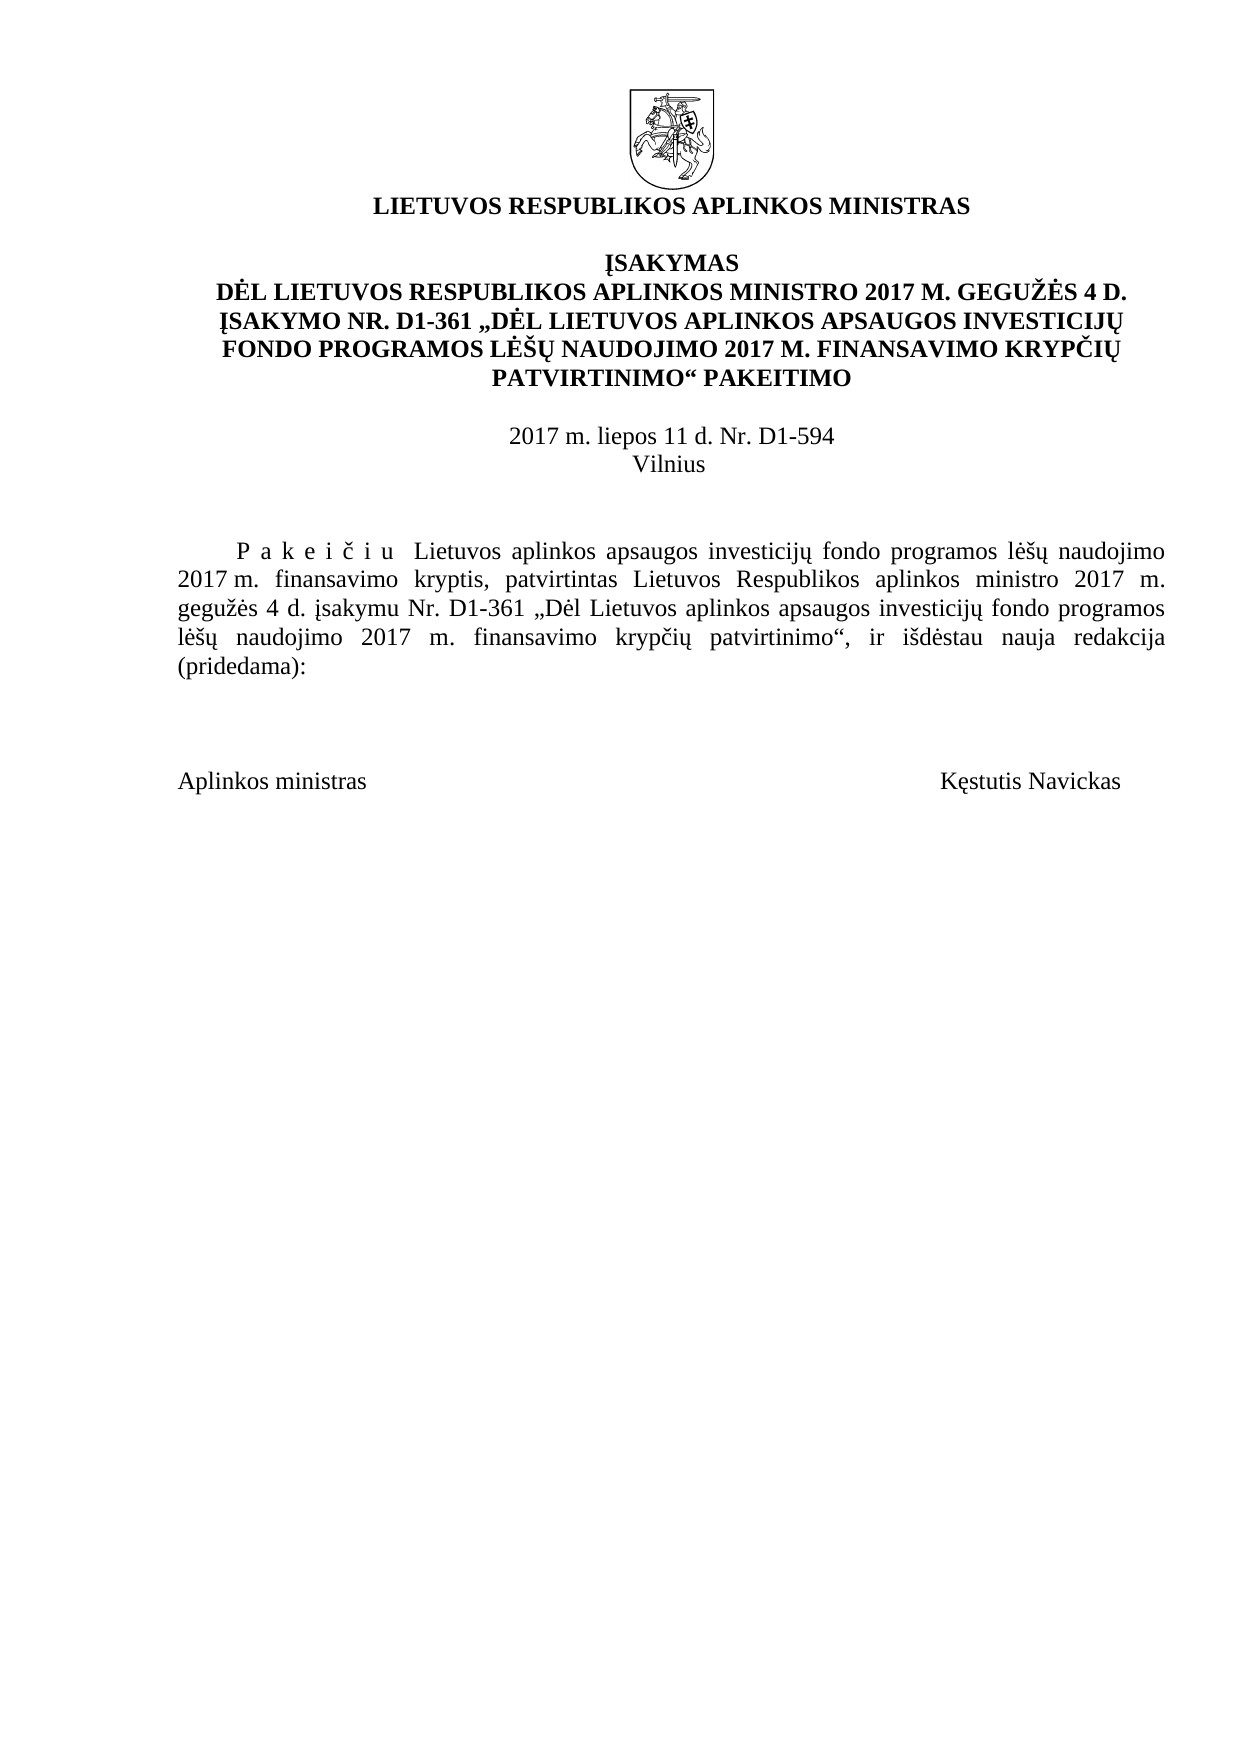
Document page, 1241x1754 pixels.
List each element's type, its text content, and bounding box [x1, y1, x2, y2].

text DĖL LIETUVOS RESPUBLIKOS APLINKOS MINISTRO 2017 M. GEGUŽĖS 4 D. ĮSAKYMO NR. D1-361 „DĖL LIETUVOS APLINKOS APSAUGOS INVESTICIJŲ FONDO PROGRAMOS LĖŠŲ NAUDOJIMO 2017 M. FINANSAVIMO KRYPČIŲ PATVIRTINIMO“ PAKEITIMO [177, 277, 1166, 392]
text LIETUVOS RESPUBLIKOS APLINKOS MINISTRAS [177, 191, 1166, 219]
text 2017 m. liepos 11 d. Nr. D1-594 [177, 421, 1166, 449]
text Aplinkos ministras Kęstutis Navickas [177, 766, 1166, 794]
text ĮSAKYMAS [177, 248, 1166, 277]
text Vilnius [177, 449, 1166, 478]
text P a k e i č i u Lietuvos aplinkos apsaugos investicijų fondo programos lėšų naudojimo 2017 m. finansavimo kryptis, patvirtintas Lietuvos Respublikos aplinkos ministro 2017 m. gegužės 4 d. įsakymu Nr. D1-361 „Dėl Lietuvos aplinkos apsaugos investicijų fondo programos lėšų naudojimo 2017 m. finansavimo krypčių patvirtinimo“, ir išdėstau nauja redakcija (pridedama): [177, 536, 1166, 679]
